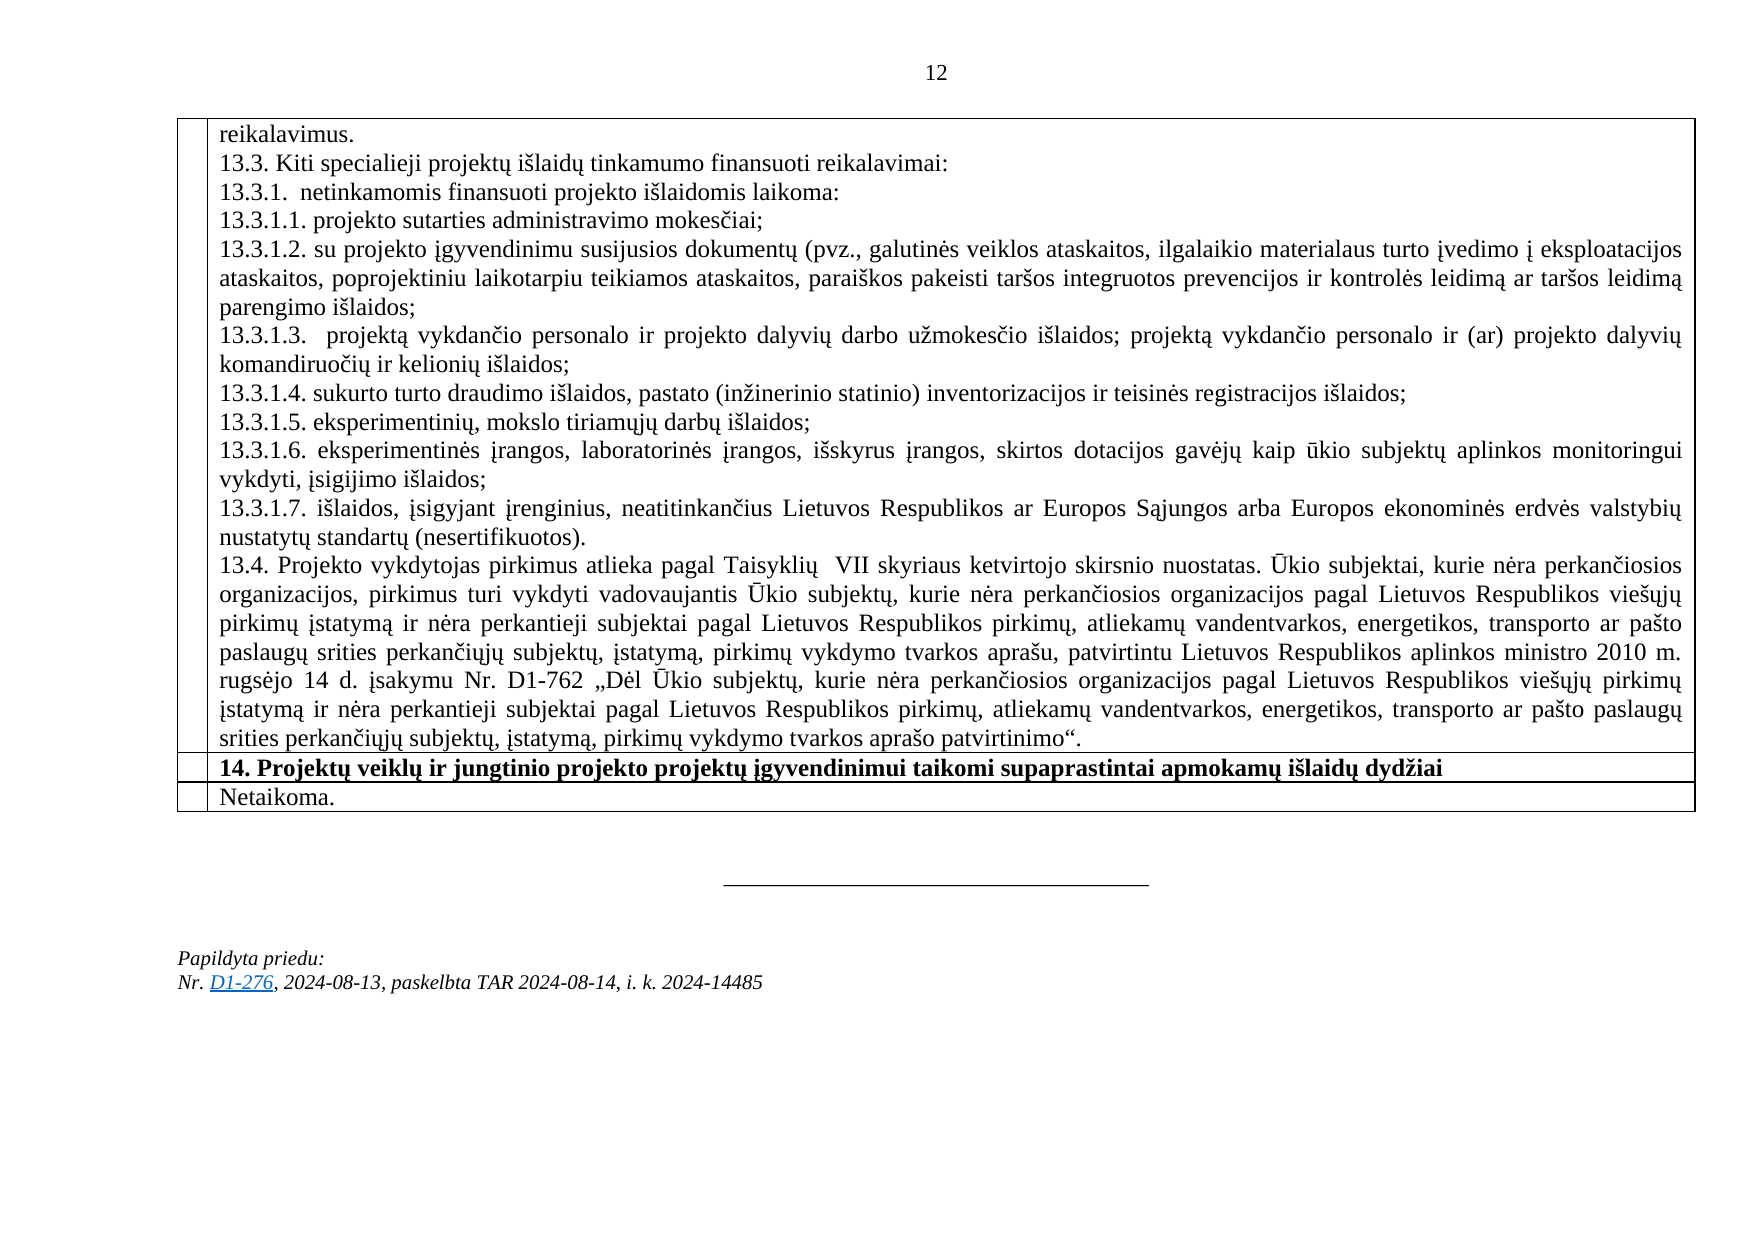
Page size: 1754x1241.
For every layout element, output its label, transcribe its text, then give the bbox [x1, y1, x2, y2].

text Papildyta priedu: [177, 946, 1695, 970]
text __________________________________ [177, 860, 1695, 888]
text Nr. D1-276, 2024-08-13, paskelbta TAR 2024-08-14, i. k. 2024-14485 [177, 970, 1695, 994]
table_cell [178, 783, 207, 811]
table_cell reikalavimus. 13.3. Kiti specialieji projektų išlaidų tinkamumo finansuoti reikalavimai: 13.3.1. netinkamomis finansuoti projekto išlaidomis laikoma: 13.3.1.1. projekto sutarties administravimo mokesčiai; 13.3.1.2. su projekto įgyvendinimu susijusios dokumentų (pvz., galutinės veiklos ataskaitos, ilgalaikio materialaus turto įvedimo į eksploatacijos ataskaitos, poprojektiniu laikotarpiu teikiamos ataskaitos, paraiškos pakeisti taršos integruotos prevencijos ir kontrolės leidimą ar taršos leidimą parengimo išlaidos; 13.3.1.3. projektą vykdančio personalo ir projekto dalyvių darbo užmokesčio išlaidos; projektą vykdančio personalo ir (ar) projekto dalyvių komandiruočių ir kelionių išlaidos; 13.3.1.4. sukurto turto draudimo išlaidos, pastato (inžinerinio statinio) inventorizacijos ir teisinės registracijos išlaidos; 13.3.1.5. eksperimentinių, mokslo tiriamųjų darbų išlaidos; 13.3.1.6. eksperimentinės įrangos, laboratorinės įrangos, išskyrus įrangos, skirtos dotacijos gavėjų kaip ūkio subjektų aplinkos monitoringui vykdyti, įsigijimo išlaidos; 13.3.1.7. išlaidos, įsigyjant įrenginius, neatitinkančius Lietuvos Respublikos ar Europos Sąjungos arba Europos ekonominės erdvės valstybių nustatytų standartų (nesertifikuotos). 13.4. Projekto vykdytojas pirkimus atlieka pagal Taisyklių VII skyriaus ketvirtojo skirsnio nuostatas. Ūkio subjektai, kurie nėra perkančiosios organizacijos, pirkimus turi vykdyti vadovaujantis Ūkio subjektų, kurie nėra perkančiosios organizacijos pagal Lietuvos Respublikos viešųjų pirkimų įstatymą ir nėra perkantieji subjektai pagal Lietuvos Respublikos pirkimų, atliekamų vandentvarkos, energetikos, transporto ar pašto paslaugų srities perkančiųjų subjektų, įstatymą, pirkimų vykdymo tvarkos aprašu, patvirtintu Lietuvos Respublikos aplinkos ministro 2010 m. rugsėjo 14 d. įsakymu Nr. D1-762 „Dėl Ūkio subjektų, kurie nėra perkančiosios organizacijos pagal Lietuvos Respublikos viešųjų pirkimų įstatymą ir nėra perkantieji subjektai pagal Lietuvos Respublikos pirkimų, atliekamų vandentvarkos, energetikos, transporto ar pašto paslaugų srities perkančiųjų subjektų, įstatymą, pirkimų vykdymo tvarkos aprašo patvirtinimo“. [208, 119, 1694, 752]
table_cell [178, 753, 207, 781]
table_cell Netaikoma. [208, 783, 1694, 811]
table_cell [178, 119, 207, 752]
table_cell 14. Projektų veiklų ir jungtinio projekto projektų įgyvendinimui taikomi supaprastintai apmokamų išlaidų dydžiai [208, 753, 1694, 781]
